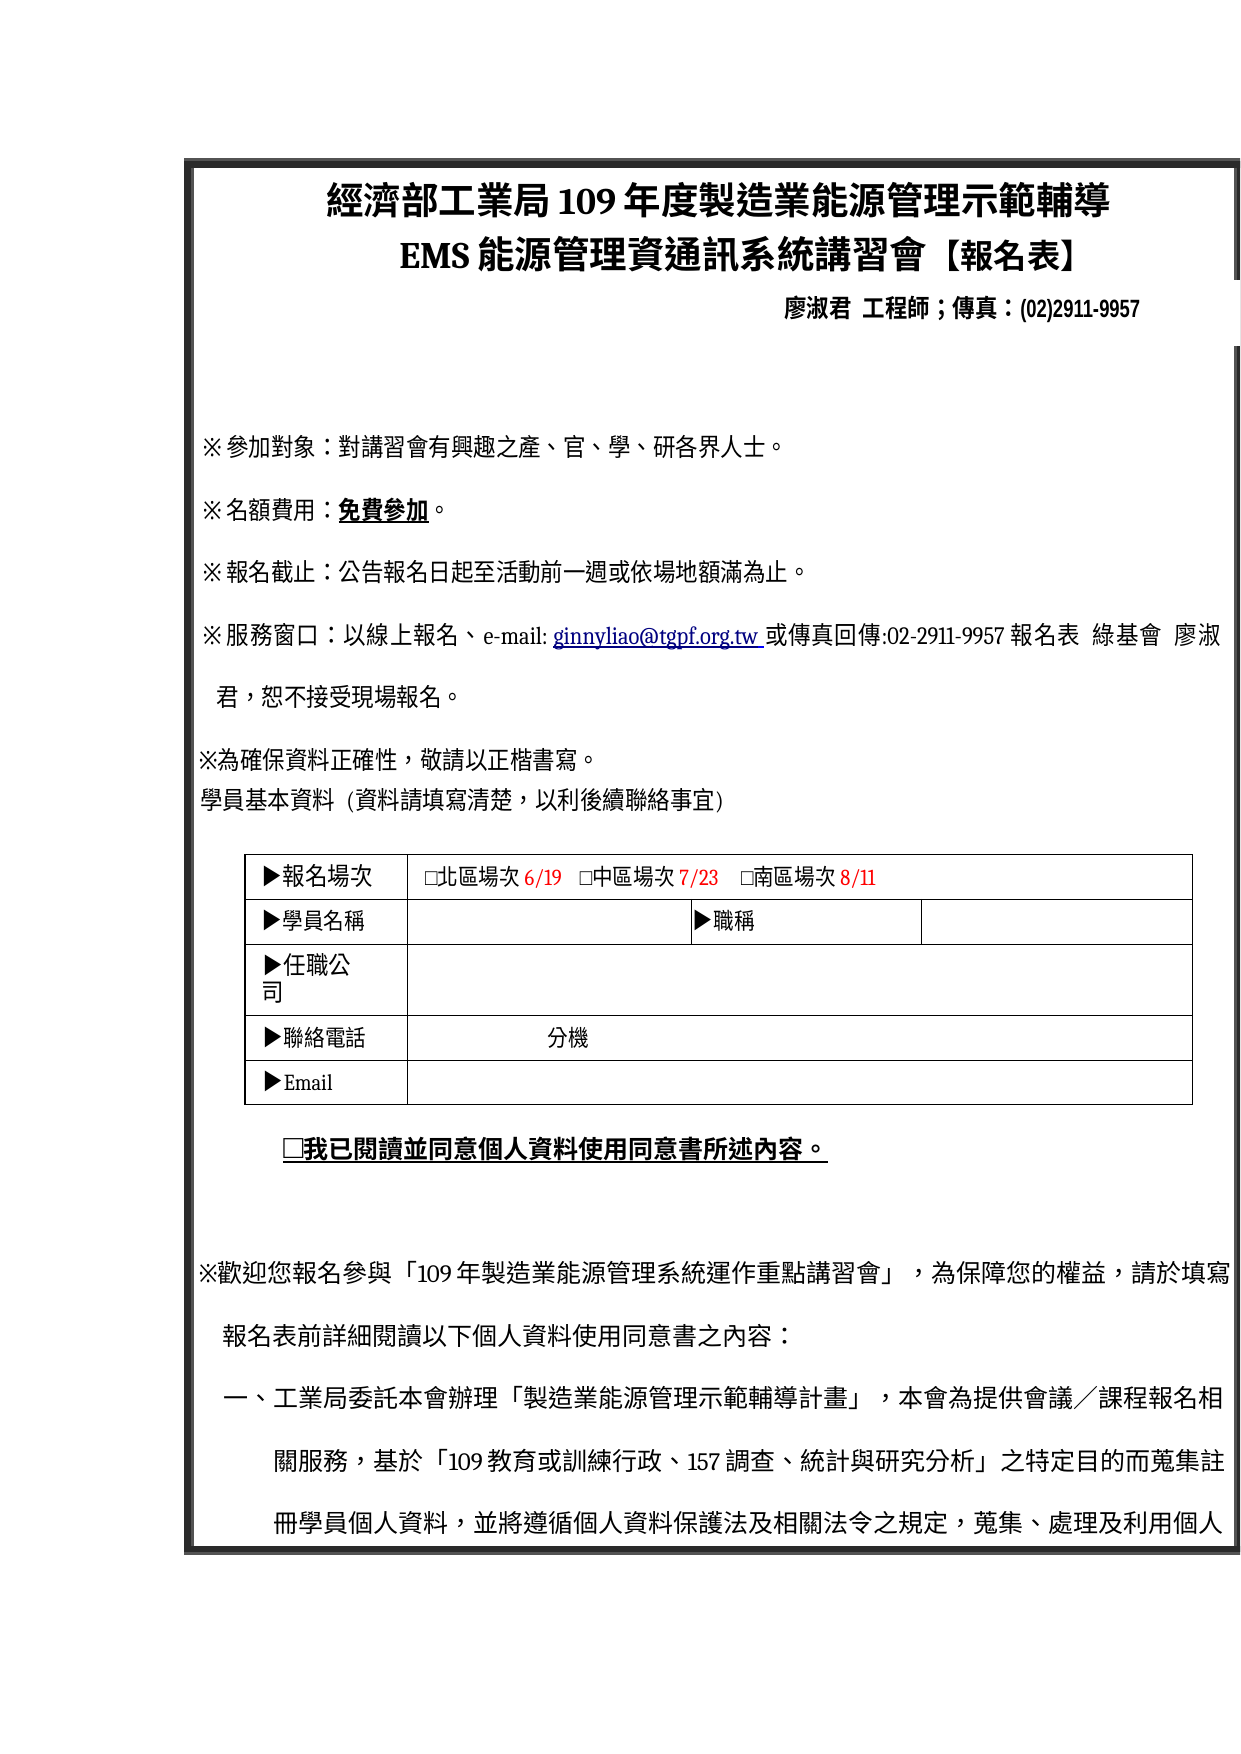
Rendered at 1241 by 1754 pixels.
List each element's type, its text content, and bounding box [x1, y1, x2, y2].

table_cell 學員名稱 [246, 900, 407, 943]
table_cell 職稱 [692, 900, 921, 943]
table_cell 分機 [408, 1016, 1192, 1060]
table_cell 聯絡電話 [246, 1016, 407, 1060]
table_header □北區場次6/19 □中區場次7/23 □南區場次8/11 [408, 855, 1192, 899]
table_header 經濟部工業局109年度製造業能源管理示範輔導 EMS能源管理資通訊系統講習會【報名表】 ※參加對象：對講習會有興趣之產、官、學、研各界人士。 ※名額費用：免費參加。 ※報名截止：公告報名日起至活動前一週或依場地額滿為止。 ※服務窗口：以線上報名、e-mail: ginnyliao@tgpf.org.tw 或傳真回傳:02-2911-9957報名表 綠基會 廖淑君，恕不接受現場報名。 ※為確保資料正確性，敬請以正楷書寫。 學員基本資料 (資料請填寫清楚，以利後續聯絡事宜) □我已閱讀並同意個人資料使用同意書所述內容。 ※歡迎您報名參與「109年製造業能源管理系統運作重點講習會」，為保障您的權益，請於填寫報名表前詳細閱讀以下個人資料使用同意書之內容： 一、工業局委託本會辦理「製造業能源管理示範輔導計畫」，本會為提供會議／課程報名相關服務，基於「109教育或訓練行政、157調查、統計與研究分析」之特定目的而蒐集註冊學員個人資料，並將遵循個人資料保護法及相關法令之規定，蒐集、處理及利用個人資料。蒐集之個人資料類別為：「C001辨識個人者、C013習慣」。 二、工業局將於蒐集目的之存續期間合理利用學員的個人資料。 三、工業局僅於中華民國領域內利用學員的個人資料。 四、學員可依個人資料保護法第3條規定，就其個人資料向課程承辦人：廖淑君 工程師 (電話:02-2911-9967轉633 ) 行使下列權利： 1.查詢或請求閱覽。 2.請求製給複製本。 3.請求補充或更正。 4.請求停止蒐集、處理或利用。 5.請求刪除。 五、學員得自由選擇是否提供個人資料或行使個人資料保護法第3條所定之權利，但學員提供資料不足或有其他冒用、盜用、不實之情形，可能將不能參加相關課程及影響各項相關服務或權益。 六、在學員就其個人資料依個人資料保護法第3條之規定，請求停止蒐集、處理或利用或請求刪除前，工業局得依循個人資料保護法及相關法令之規定，於個人資料提供之範圍與目的內使用該等個人資料。 [194, 171, 1240, 1543]
table_cell [408, 900, 691, 943]
table_header 報名場次 [246, 855, 407, 899]
table_cell [408, 1061, 1192, 1104]
table_cell [408, 945, 1192, 1015]
table_cell Email [246, 1061, 407, 1104]
table_cell 任職公司 [246, 945, 407, 1015]
table_cell [922, 900, 1192, 943]
